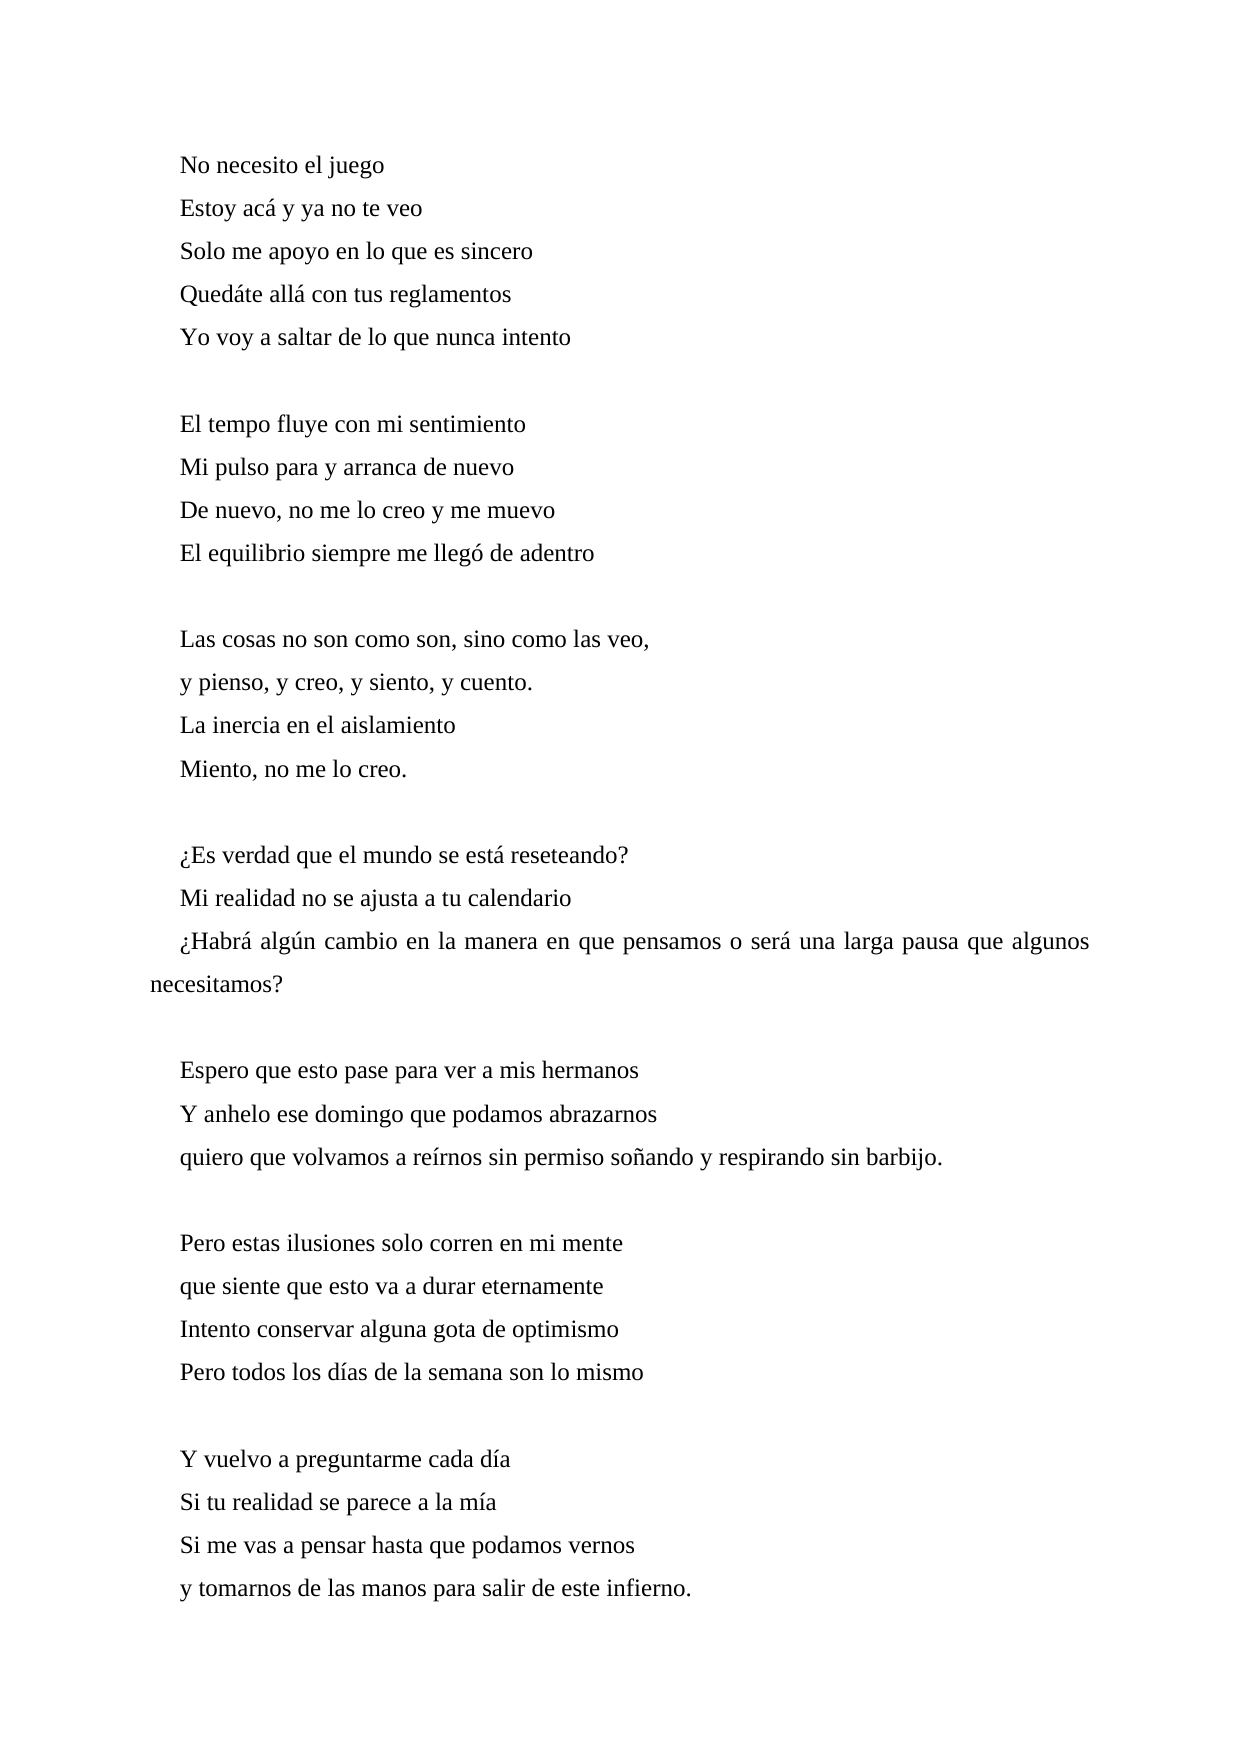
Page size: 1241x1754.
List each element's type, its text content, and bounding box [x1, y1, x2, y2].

text ¿Habrá algún cambio en la manera en que pensamos o será una larga pausa que algunos necesitamos? [150, 926, 1090, 998]
text Mi pulso para y arranca de nuevo [150, 452, 1090, 481]
text Si me vas a pensar hasta que podamos vernos [150, 1530, 1090, 1559]
text El tempo fluye con mi sentimiento [150, 409, 1090, 437]
text Mi realidad no se ajusta a tu calendario [150, 883, 1090, 912]
text Estoy acá y ya no te veo [150, 193, 1090, 222]
text La inercia en el aislamiento [150, 711, 1090, 739]
text Si tu realidad se parece a la mía [150, 1487, 1090, 1516]
text Yo voy a saltar de lo que nunca intento [150, 322, 1090, 351]
text y pienso, y creo, y siento, y cuento. [150, 667, 1090, 696]
text Pero estas ilusiones solo corren en mi mente [150, 1228, 1090, 1257]
text El equilibrio siempre me llegó de adentro [150, 538, 1090, 567]
text que siente que esto va a durar eternamente [150, 1271, 1090, 1300]
text Intento conservar alguna gota de optimismo [150, 1314, 1090, 1343]
text Las cosas no son como son, sino como las veo, [150, 624, 1090, 653]
text De nuevo, no me lo creo y me muevo [150, 495, 1090, 524]
text Quedáte allá con tus reglamentos [150, 279, 1090, 308]
text Solo me apoyo en lo que es sincero [150, 236, 1090, 265]
text y tomarnos de las manos para salir de este infierno. [150, 1573, 1090, 1602]
text Espero que esto pase para ver a mis hermanos [150, 1056, 1090, 1084]
text No necesito el juego [150, 150, 1090, 179]
text Y vuelvo a preguntarme cada día [150, 1444, 1090, 1472]
text Pero todos los días de la semana son lo mismo [150, 1357, 1090, 1386]
text Y anhelo ese domingo que podamos abrazarnos [150, 1099, 1090, 1127]
text Miento, no me lo creo. [150, 754, 1090, 782]
text quiero que volvamos a reírnos sin permiso soñando y respirando sin barbijo. [150, 1142, 1090, 1171]
text ¿Es verdad que el mundo se está reseteando? [150, 840, 1090, 869]
